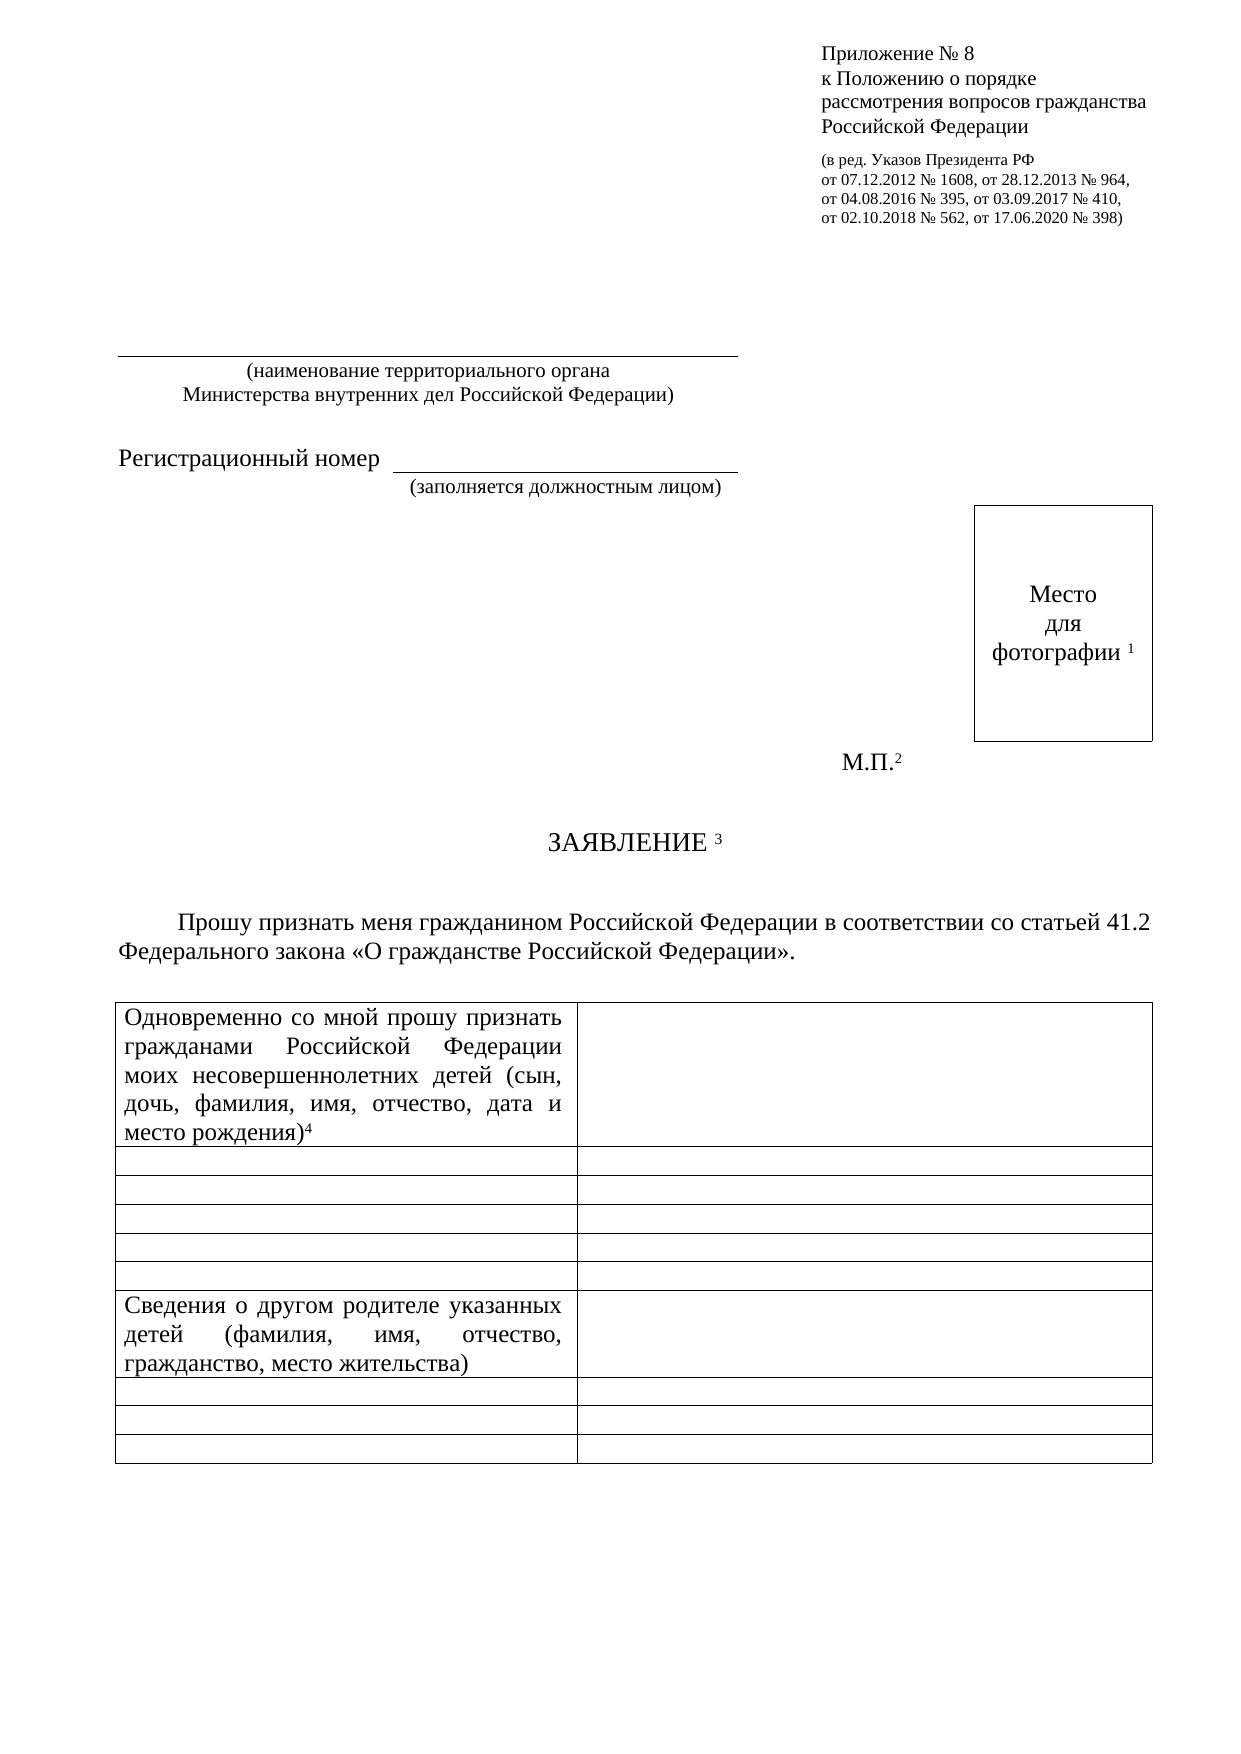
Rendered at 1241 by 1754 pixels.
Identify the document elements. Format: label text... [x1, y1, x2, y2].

table_header Одновременно со мной прошу признать гражданами Российской Федерации моих несовершеннолетних детей (сын, дочь, фамилия, имя, отчество, дата и место рождения)4 [116, 1003, 577, 1146]
table_header Место для фотографии 1 [975, 506, 1152, 741]
table_cell [578, 1291, 1152, 1377]
table_cell [578, 1406, 1152, 1434]
table_cell [116, 1147, 577, 1175]
text (наименование территориального органа Министерства внутренних дел Российской Федерации) [118, 357, 738, 406]
table_cell [116, 1378, 577, 1405]
table_cell [116, 1435, 577, 1463]
text (в ред. Указов Президента РФ от 07.12.2012 № 1608, от 28.12.2013 № 964, от 04.08.2016 № 395, от 03.09.2017 № 410, от 02.10.2018 № 562, от 17.06.2020 № 398) [821, 150, 1152, 227]
text Регистрационный номер [118, 443, 738, 472]
text М.П.2 [842, 747, 1152, 776]
table_cell [116, 1176, 577, 1204]
table_cell [578, 1176, 1152, 1204]
table_cell [578, 1435, 1152, 1463]
text ЗАЯВЛЕНИЕ 3 [118, 826, 1152, 857]
text Приложение № 8 к Положению о порядке рассмотрения вопросов гражданства Российской Федерации [821, 41, 1152, 138]
table_cell [116, 1406, 577, 1434]
table_cell Сведения о другом родителе указанных детей (фамилия, имя, отчество, гражданство, место жительства) [116, 1291, 577, 1377]
table_cell [578, 1262, 1152, 1290]
text Прошу признать меня гражданином Российской Федерации в соответствии со статьей 41.2 Федерального закона «О гражданстве Российской Федерации». [118, 907, 1152, 964]
table_cell [578, 1205, 1152, 1232]
table_cell [578, 1234, 1152, 1261]
table_cell [116, 1234, 577, 1261]
table_header [578, 1003, 1152, 1146]
table_cell [116, 1205, 577, 1232]
table_cell [578, 1378, 1152, 1405]
text (заполняется должностным лицом) [393, 473, 738, 498]
table_cell [578, 1147, 1152, 1175]
table_cell [116, 1262, 577, 1290]
